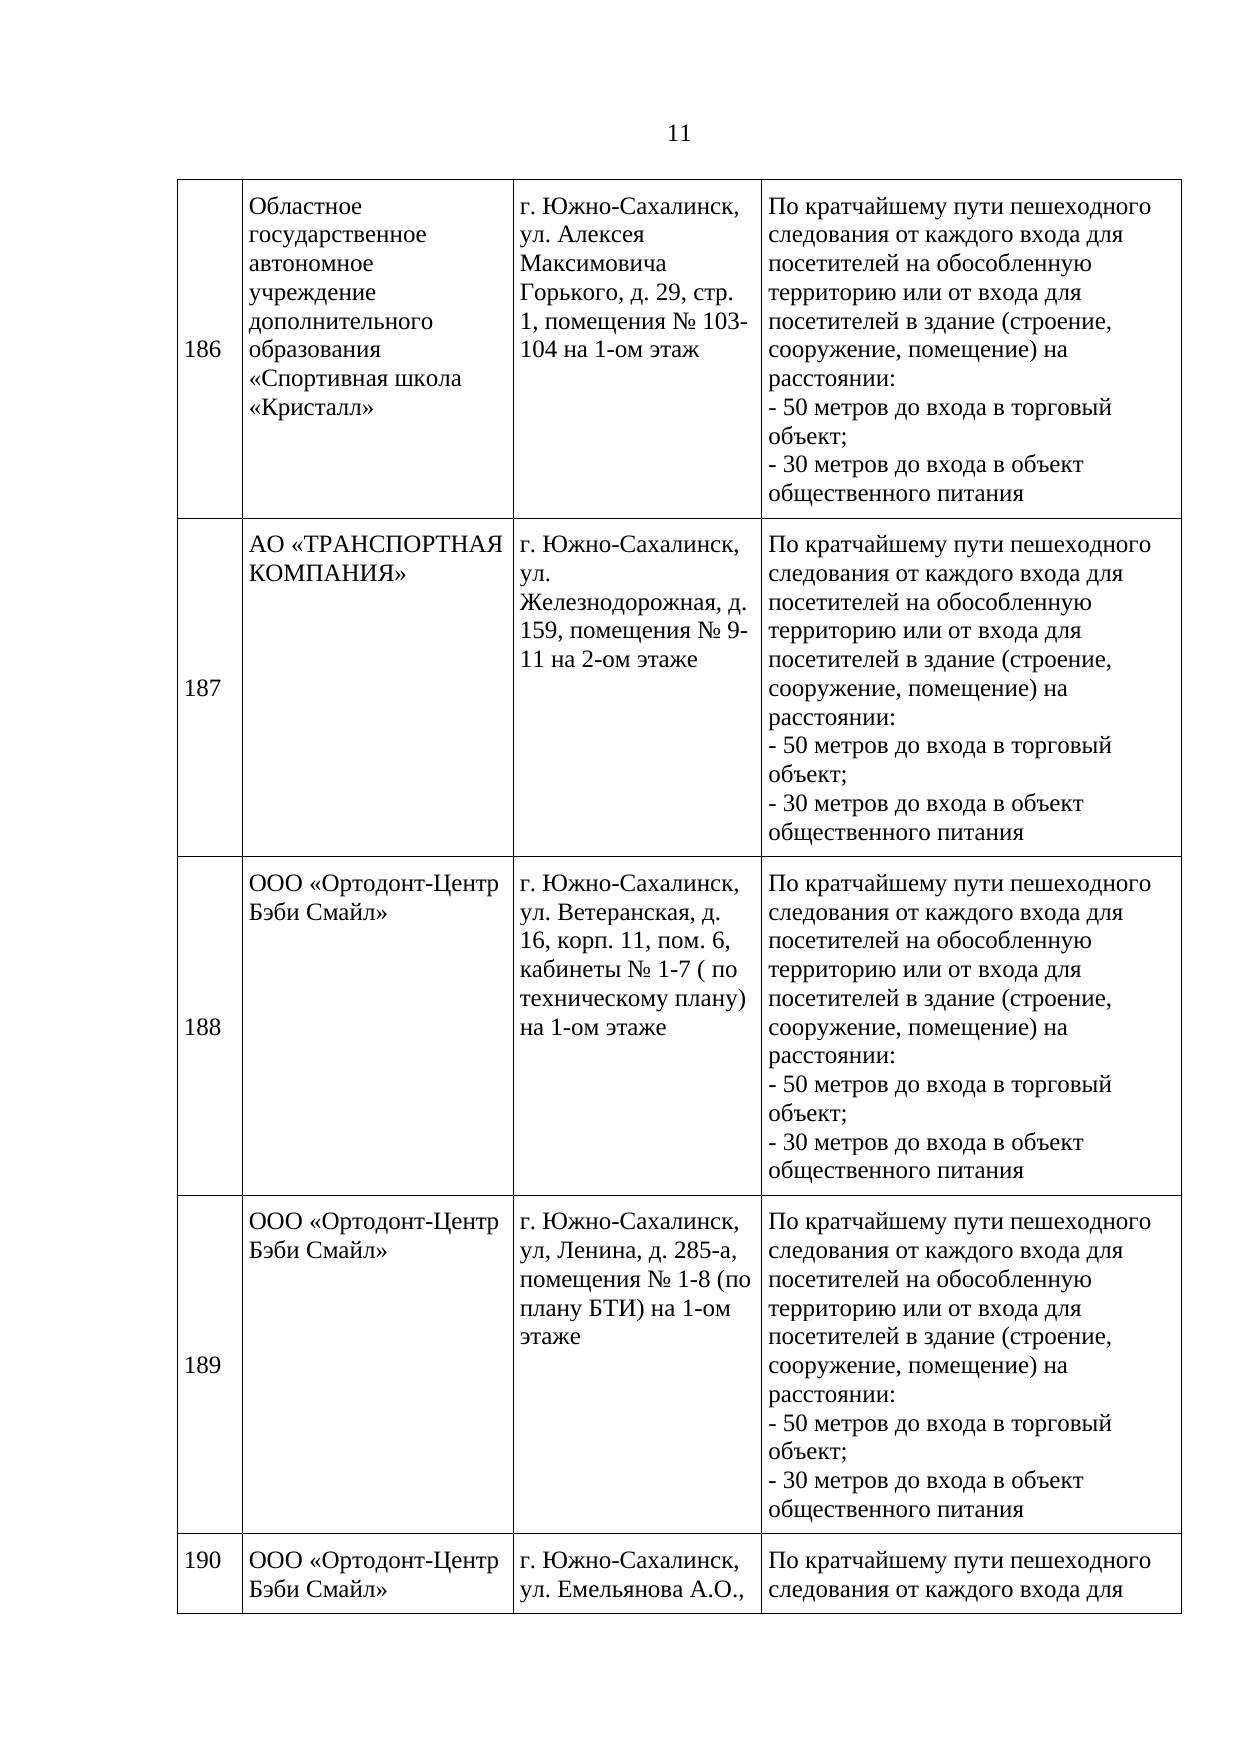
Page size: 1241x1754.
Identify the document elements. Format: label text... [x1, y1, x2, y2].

table_cell 186 [178, 180, 242, 518]
table_cell По кратчайшему пути пешеходного следования от каждого входа для [762, 1534, 1181, 1613]
table_cell По кратчайшему пути пешеходного следования от каждого входа для посетителей на обособленную территорию или от входа для посетителей в здание (строение, сооружение, помещение) на расстоянии: - 50 метров до входа в торговый объект; - 30 метров до входа в объект общественного питания [762, 857, 1181, 1195]
table_cell По кратчайшему пути пешеходного следования от каждого входа для посетителей на обособленную территорию или от входа для посетителей в здание (строение, сооружение, помещение) на расстоянии: - 50 метров до входа в торговый объект; - 30 метров до входа в объект общественного питания [762, 1196, 1181, 1533]
table_cell 190 [178, 1534, 242, 1613]
table_cell г. Южно-Сахалинск, ул, Ленина, д. 285-а, помещения № 1-8 (по плану БТИ) на 1-ом этаже [514, 1196, 761, 1533]
table_cell ООО «Ортодонт-Центр Бэби Смайл» [243, 857, 513, 1195]
table_cell Областное государственное автономное учреждение дополнительного образования «Спортивная школа «Кристалл» [243, 180, 513, 518]
table_cell По кратчайшему пути пешеходного следования от каждого входа для посетителей на обособленную территорию или от входа для посетителей в здание (строение, сооружение, помещение) на расстоянии: - 50 метров до входа в торговый объект; - 30 метров до входа в объект общественного питания [762, 180, 1181, 518]
table_cell 189 [178, 1196, 242, 1533]
table_cell г. Южно-Сахалинск, ул. Железнодорожная, д. 159, помещения № 9-11 на 2-ом этаже [514, 519, 761, 856]
table_cell По кратчайшему пути пешеходного следования от каждого входа для посетителей на обособленную территорию или от входа для посетителей в здание (строение, сооружение, помещение) на расстоянии: - 50 метров до входа в торговый объект; - 30 метров до входа в объект общественного питания [762, 519, 1181, 856]
table_cell ООО «Ортодонт-Центр Бэби Смайл» [243, 1534, 513, 1613]
table_cell 188 [178, 857, 242, 1195]
table_cell г. Южно-Сахалинск, ул. Алексея Максимовича Горького, д. 29, стр. 1, помещения № 103-104 на 1-ом этаж [514, 180, 761, 518]
table_cell г. Южно-Сахалинск, ул. Ветеранская, д. 16, корп. 11, пом. 6, кабинеты № 1-7 ( по техническому плану) на 1-ом этаже [514, 857, 761, 1195]
table_cell 187 [178, 519, 242, 856]
table_cell г. Южно-Сахалинск, ул. Емельянова А.О., [514, 1534, 761, 1613]
table_cell АО «ТРАНСПОРТНАЯ КОМПАНИЯ» [243, 519, 513, 856]
table_cell ООО «Ортодонт-Центр Бэби Смайл» [243, 1196, 513, 1533]
